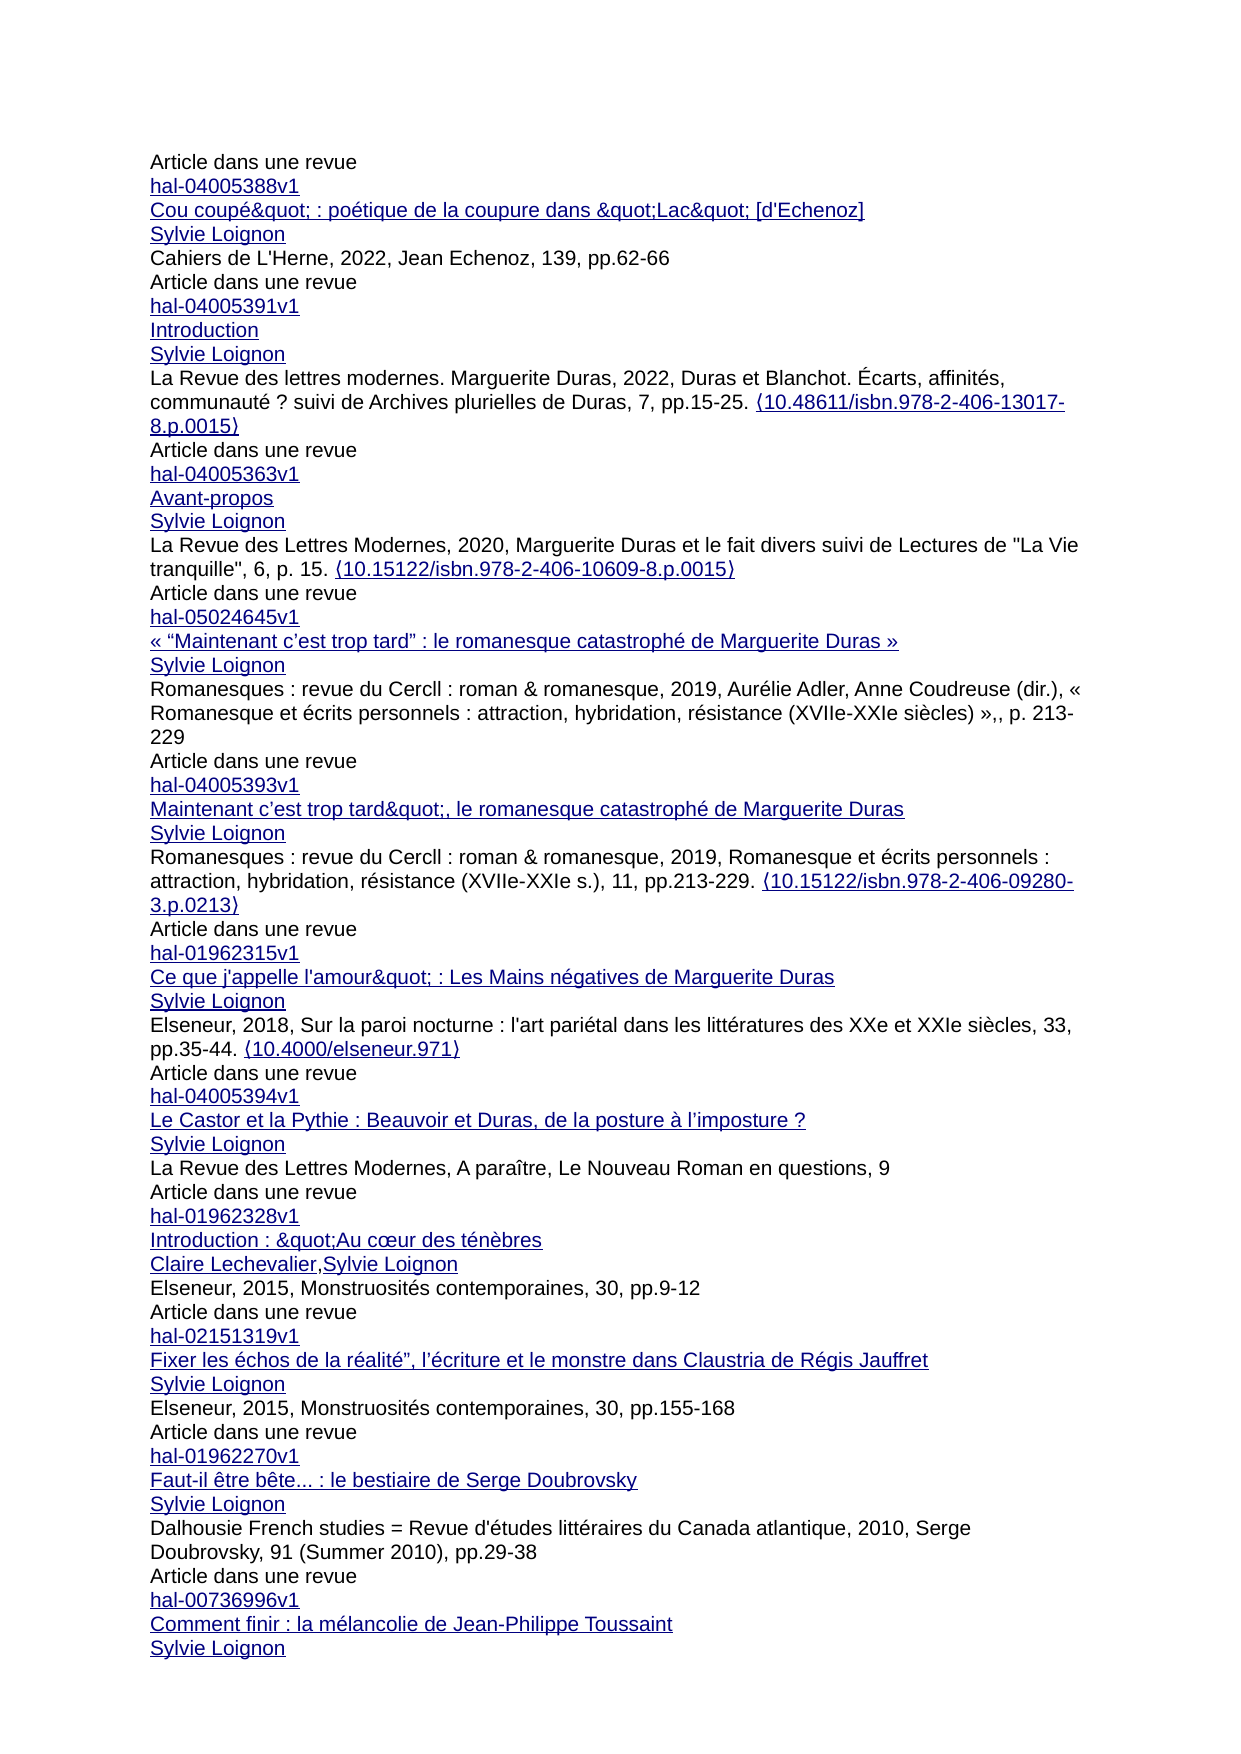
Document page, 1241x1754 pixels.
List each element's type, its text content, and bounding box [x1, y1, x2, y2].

table_cell Cou coupé&quot; : poétique de la coupure dans &quot;Lac&quot; [d'Echenoz] Sylvie Loignon Cahiers de L'Herne, 2022, Jean Echenoz, 139, pp.62-66 Article dans une revue hal-04005391v1 [150, 198, 1090, 318]
table_cell Maintenant c’est trop tard&quot;, le romanesque catastrophé de Marguerite Duras Sylvie Loignon Romanesques : revue du Cercll : roman & romanesque, 2019, Romanesque et écrits personnels : attraction, hybridation, résistance (XVIIe-XXIe s.), 11, pp.213-229. ⟨10.15122/isbn.978-2-406-09280-3.p.0213⟩ Article dans une revue hal-01962315v1 [150, 797, 1090, 964]
table_cell Le Castor et la Pythie : Beauvoir et Duras, de la posture à l’imposture ? Sylvie Loignon La Revue des Lettres Modernes, A paraître, Le Nouveau Roman en questions, 9 Article dans une revue hal-01962328v1 [150, 1108, 1090, 1228]
table_cell Comment finir : la mélancolie de Jean-Philippe Toussaint Sylvie Loignon [150, 1611, 1090, 1659]
table_cell Article dans une revue hal-04005388v1 [150, 150, 1090, 198]
table_cell Ce que j'appelle l'amour&quot; : Les Mains négatives de Marguerite Duras Sylvie Loignon Elseneur, 2018, Sur la paroi nocturne : l'art pariétal dans les littératures des XXe et XXIe siècles, 33, pp.35-44. ⟨10.4000/elseneur.971⟩ Article dans une revue hal-04005394v1 [150, 965, 1090, 1108]
table_cell Introduction Sylvie Loignon La Revue des lettres modernes. Marguerite Duras, 2022, Duras et Blanchot. Écarts, affinités, communauté ? suivi de Archives plurielles de Duras, 7, pp.15-25. ⟨10.48611/isbn.978-2-406-13017-8.p.0015⟩ Article dans une revue hal-04005363v1 [150, 318, 1090, 485]
table_cell « “Maintenant c’est trop tard” : le romanesque catastrophé de Marguerite Duras » Sylvie Loignon Romanesques : revue du Cercll : roman & romanesque, 2019, Aurélie Adler, Anne Coudreuse (dir.), « Romanesque et écrits personnels : attraction, hybridation, résistance (XVIIe-XXIe siècles) »,, p. 213-229 Article dans une revue hal-04005393v1 [150, 629, 1090, 797]
table_cell Avant-propos Sylvie Loignon La Revue des Lettres Modernes, 2020, Marguerite Duras et le fait divers suivi de Lectures de "La Vie tranquille", 6, p. 15. ⟨10.15122/isbn.978-2-406-10609-8.p.0015⟩ Article dans une revue hal-05024645v1 [150, 485, 1090, 629]
table_cell Faut-il être bête... : le bestiaire de Serge Doubrovsky Sylvie Loignon Dalhousie French studies = Revue d'études littéraires du Canada atlantique, 2010, Serge Doubrovsky, 91 (Summer 2010), pp.29-38 Article dans une revue hal-00736996v1 [150, 1468, 1090, 1611]
table_cell Introduction : &quot;Au cœur des ténèbres Claire Lechevalier,Sylvie Loignon Elseneur, 2015, Monstruosités contemporaines, 30, pp.9-12 Article dans une revue hal-02151319v1 [150, 1228, 1090, 1348]
table_cell Fixer les échos de la réalité”, l’écriture et le monstre dans Claustria de Régis Jauffret Sylvie Loignon Elseneur, 2015, Monstruosités contemporaines, 30, pp.155-168 Article dans une revue hal-01962270v1 [150, 1348, 1090, 1468]
